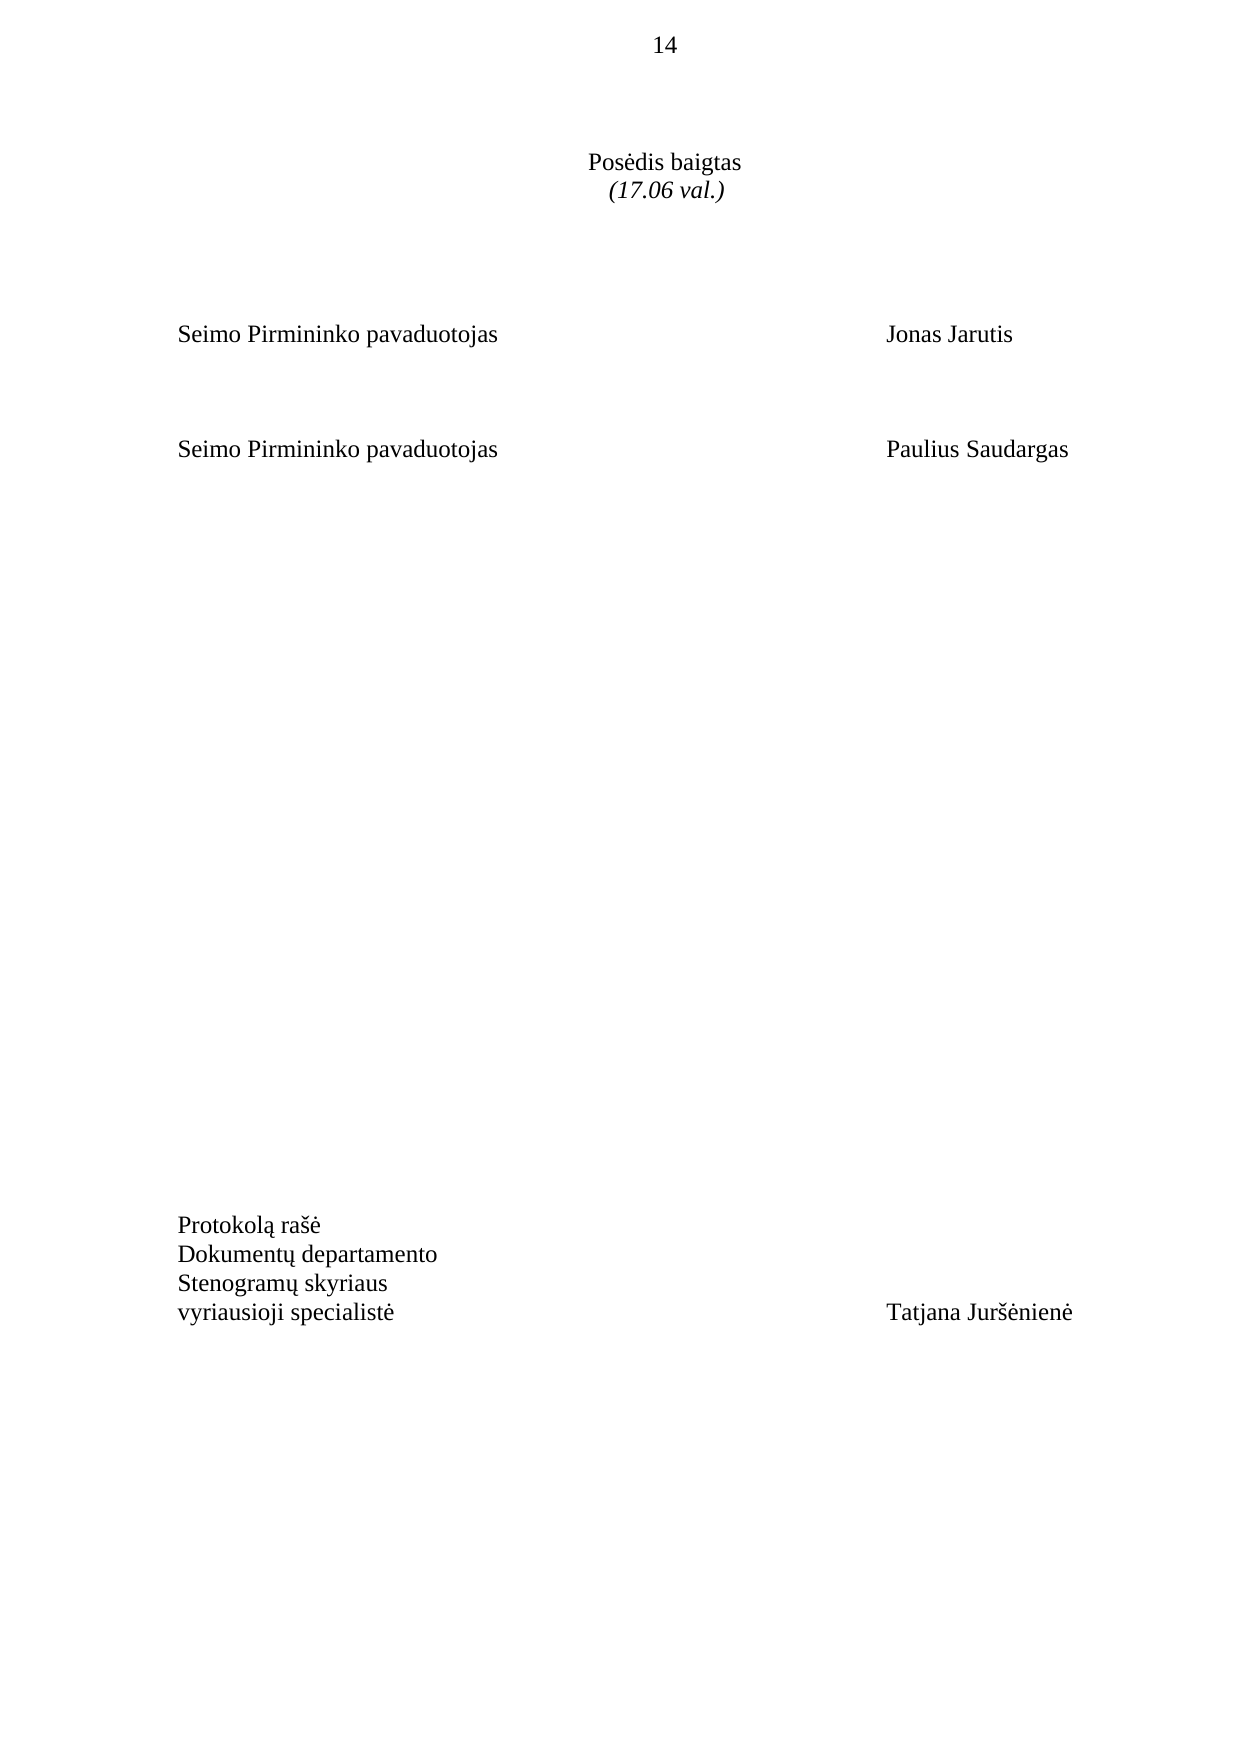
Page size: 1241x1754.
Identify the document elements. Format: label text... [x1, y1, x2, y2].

text Posėdis baigtas [177, 147, 1152, 176]
text Seimo Pirmininko pavaduotojas Jonas Jarutis [177, 319, 1152, 348]
text Stenogramų skyriaus [177, 1268, 1152, 1297]
text vyriausioji specialistė Tatjana Juršėnienė [177, 1297, 1152, 1326]
text Dokumentų departamento [177, 1239, 1152, 1268]
text (17.06 val.) [177, 176, 1152, 204]
text Seimo Pirmininko pavaduotojas Paulius Saudargas [177, 434, 1152, 463]
text Protokolą rašė [177, 1211, 1152, 1239]
